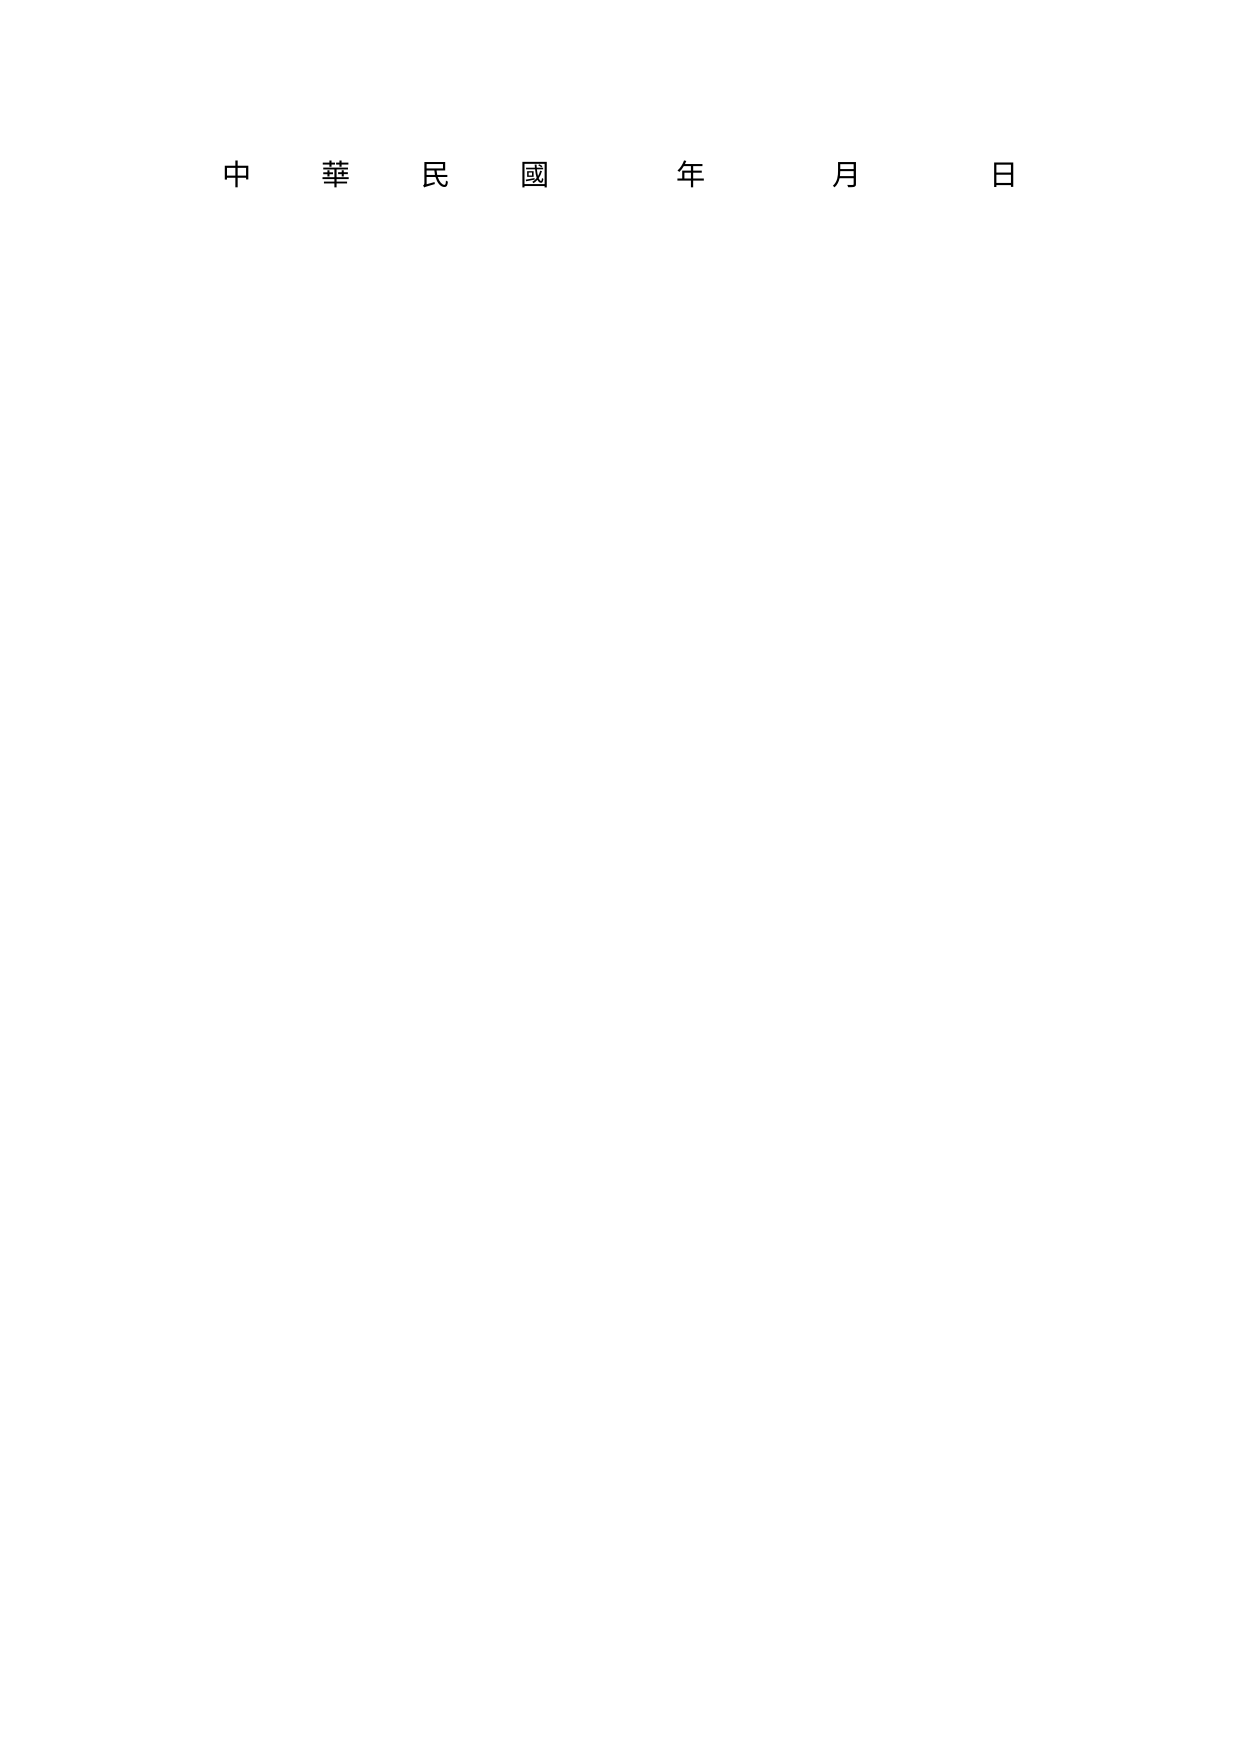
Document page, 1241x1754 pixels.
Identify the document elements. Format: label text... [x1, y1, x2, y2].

text 中 華 民 國 年 月 日 [187, 151, 1053, 194]
